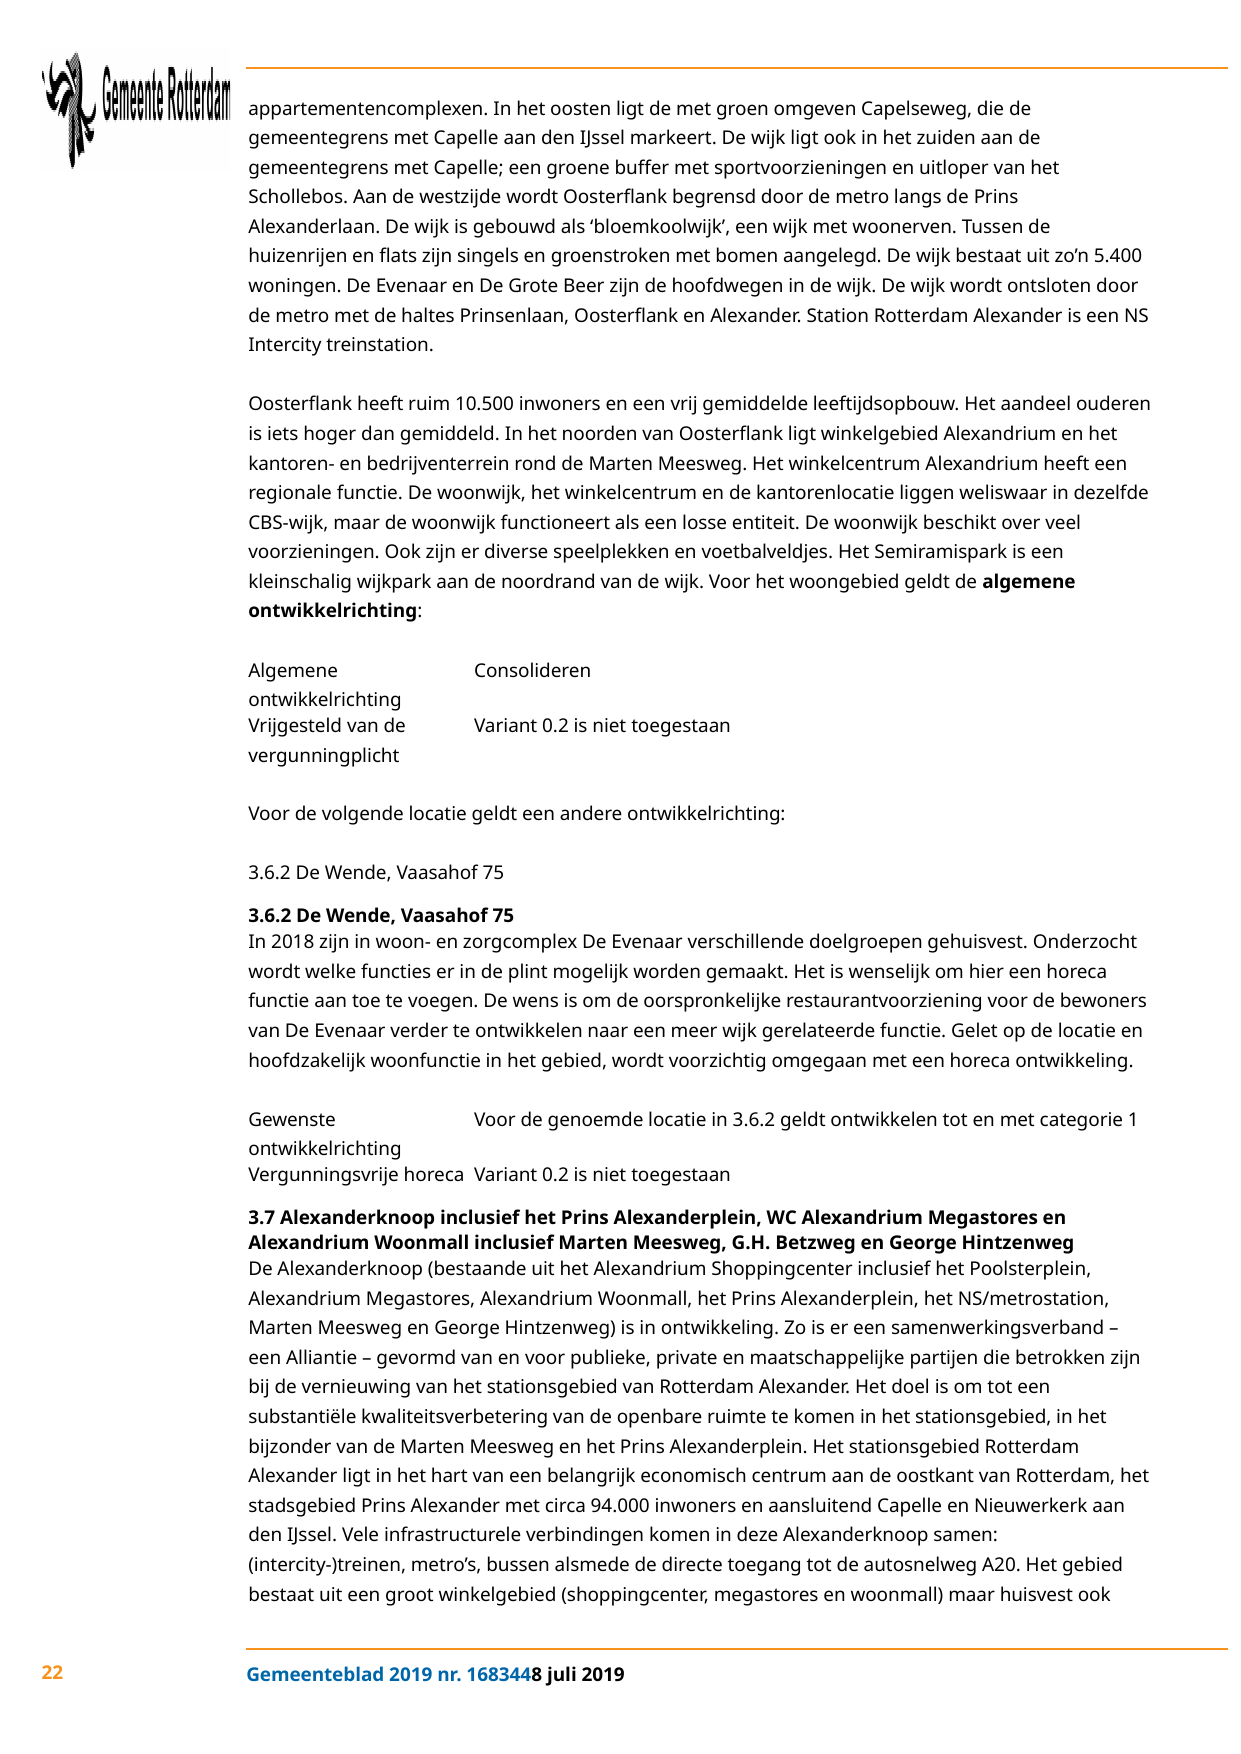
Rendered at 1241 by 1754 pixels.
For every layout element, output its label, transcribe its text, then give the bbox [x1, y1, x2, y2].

text Oosterflank heeft ruim 10.500 inwoners en een vrij gemiddelde leeftijdsopbouw. Het aandeel ouderen is iets hoger dan gemiddeld. In het noorden van Oosterflank ligt winkelgebied Alexandrium en het kantoren- en bedrijventerrein rond de Marten Meesweg. Het winkelcentrum Alexandrium heeft een regionale functie. De woonwijk, het winkelcentrum en de kantorenlocatie liggen weliswaar in dezelfde CBS-wijk, maar de woonwijk functioneert als een losse entiteit. De woonwijk beschikt over veel voorzieningen. Ook zijn er diverse speelplekken en voetbalveldjes. Het Semiramispark is een kleinschalig wijkpark aan de noordrand van de wijk. Voor het woongebied geldt de algemene ontwikkelrichting: [248, 391, 1152, 623]
text Voor de volgende locatie geldt een andere ontwikkelrichting: [248, 800, 1152, 826]
table_header Voor de genoemde locatie in 3.6.2 geldt ontwikkelen tot en met categorie 1 [474, 1106, 1152, 1161]
table_header Consolideren [474, 657, 1152, 712]
table_cell Variant 0.2 is niet toegestaan [474, 1161, 1152, 1187]
text 3.6.2 De Wende, Vaasahof 75 [248, 903, 1152, 928]
text In 2018 zijn in woon- en zorgcomplex De Evenaar verschillende doelgroepen gehuisvest. Onderzocht wordt welke functies er in de plint mogelijk worden gemaakt. Het is wenselijk om hier een horeca functie aan toe te voegen. De wens is om de oorspronkelijke restaurantvoorziening voor de bewoners van De Evenaar verder te ontwikkelen naar een meer wijk gerelateerde functie. Gelet op de locatie en hoofdzakelijk woonfunctie in het gebied, wordt voorzichtig omgegaan met een horeca ontwikkeling. [248, 928, 1152, 1072]
table_cell Variant 0.2 is niet toegestaan [474, 712, 1152, 768]
table_header Gewenste ontwikkelrichting [248, 1106, 474, 1161]
text appartementencomplexen. In het oosten ligt de met groen omgeven Capelseweg, die de gemeentegrens met Capelle aan den IJssel markeert. De wijk ligt ook in het zuiden aan de gemeentegrens met Capelle; een groene buffer met sportvoorzieningen en uitloper van het Schollebos. Aan de westzijde wordt Oosterflank begrensd door de metro langs de Prins Alexanderlaan. De wijk is gebouwd als ‘bloemkoolwijk’, een wijk met woonerven. Tussen de huizenrijen en flats zijn singels en groenstroken met bomen aangelegd. De wijk bestaat uit zo’n 5.400 woningen. De Evenaar en De Grote Beer zijn de hoofdwegen in de wijk. De wijk wordt ontsloten door de metro met de haltes Prinsenlaan, Oosterflank en Alexander. Station Rotterdam Alexander is een NS Intercity treinstation. [248, 95, 1152, 357]
picture [41, 47, 231, 172]
text De Alexanderknoop (bestaande uit het Alexandrium Shoppingcenter inclusief het Poolsterplein, Alexandrium Megastores, Alexandrium Woonmall, het Prins Alexanderplein, het NS/metrostation, Marten Meesweg en George Hintzenweg) is in ontwikkeling. Zo is er een samenwerkingsverband – een Alliantie – gevormd van en voor publieke, private en maatschappelijke partijen die betrokken zijn bij de vernieuwing van het stationsgebied van Rotterdam Alexander. Het doel is om tot een substantiële kwaliteitsverbetering van de openbare ruimte te komen in het stationsgebied, in het bijzonder van de Marten Meesweg en het Prins Alexanderplein. Het stationsgebied Rotterdam Alexander ligt in het hart van een belangrijk economisch centrum aan de oostkant van Rotterdam, het stadsgebied Prins Alexander met circa 94.000 inwoners en aansluitend Capelle en Nieuwerkerk aan den IJssel. Vele infrastructurele verbindingen komen in deze Alexanderknoop samen: (intercity-)treinen, metro’s, bussen alsmede de directe toegang tot de autosnelweg A20. Het gebied bestaat uit een groot winkelgebied (shoppingcenter, megastores en woonmall) maar huisvest ook [248, 1255, 1152, 1606]
table_cell Vrijgesteld van de vergunningplicht [248, 712, 474, 768]
table_cell Vergunningsvrije horeca [248, 1161, 474, 1187]
text 3.6.2 De Wende, Vaasahof 75 [248, 859, 1152, 885]
text 3.7 Alexanderknoop inclusief het Prins Alexanderplein, WC Alexandrium Megastores en Alexandrium Woonmall inclusief Marten Meesweg, G.H. Betzweg en George Hintzenweg [248, 1204, 1152, 1255]
table_header Algemene ontwikkelrichting [248, 657, 474, 712]
